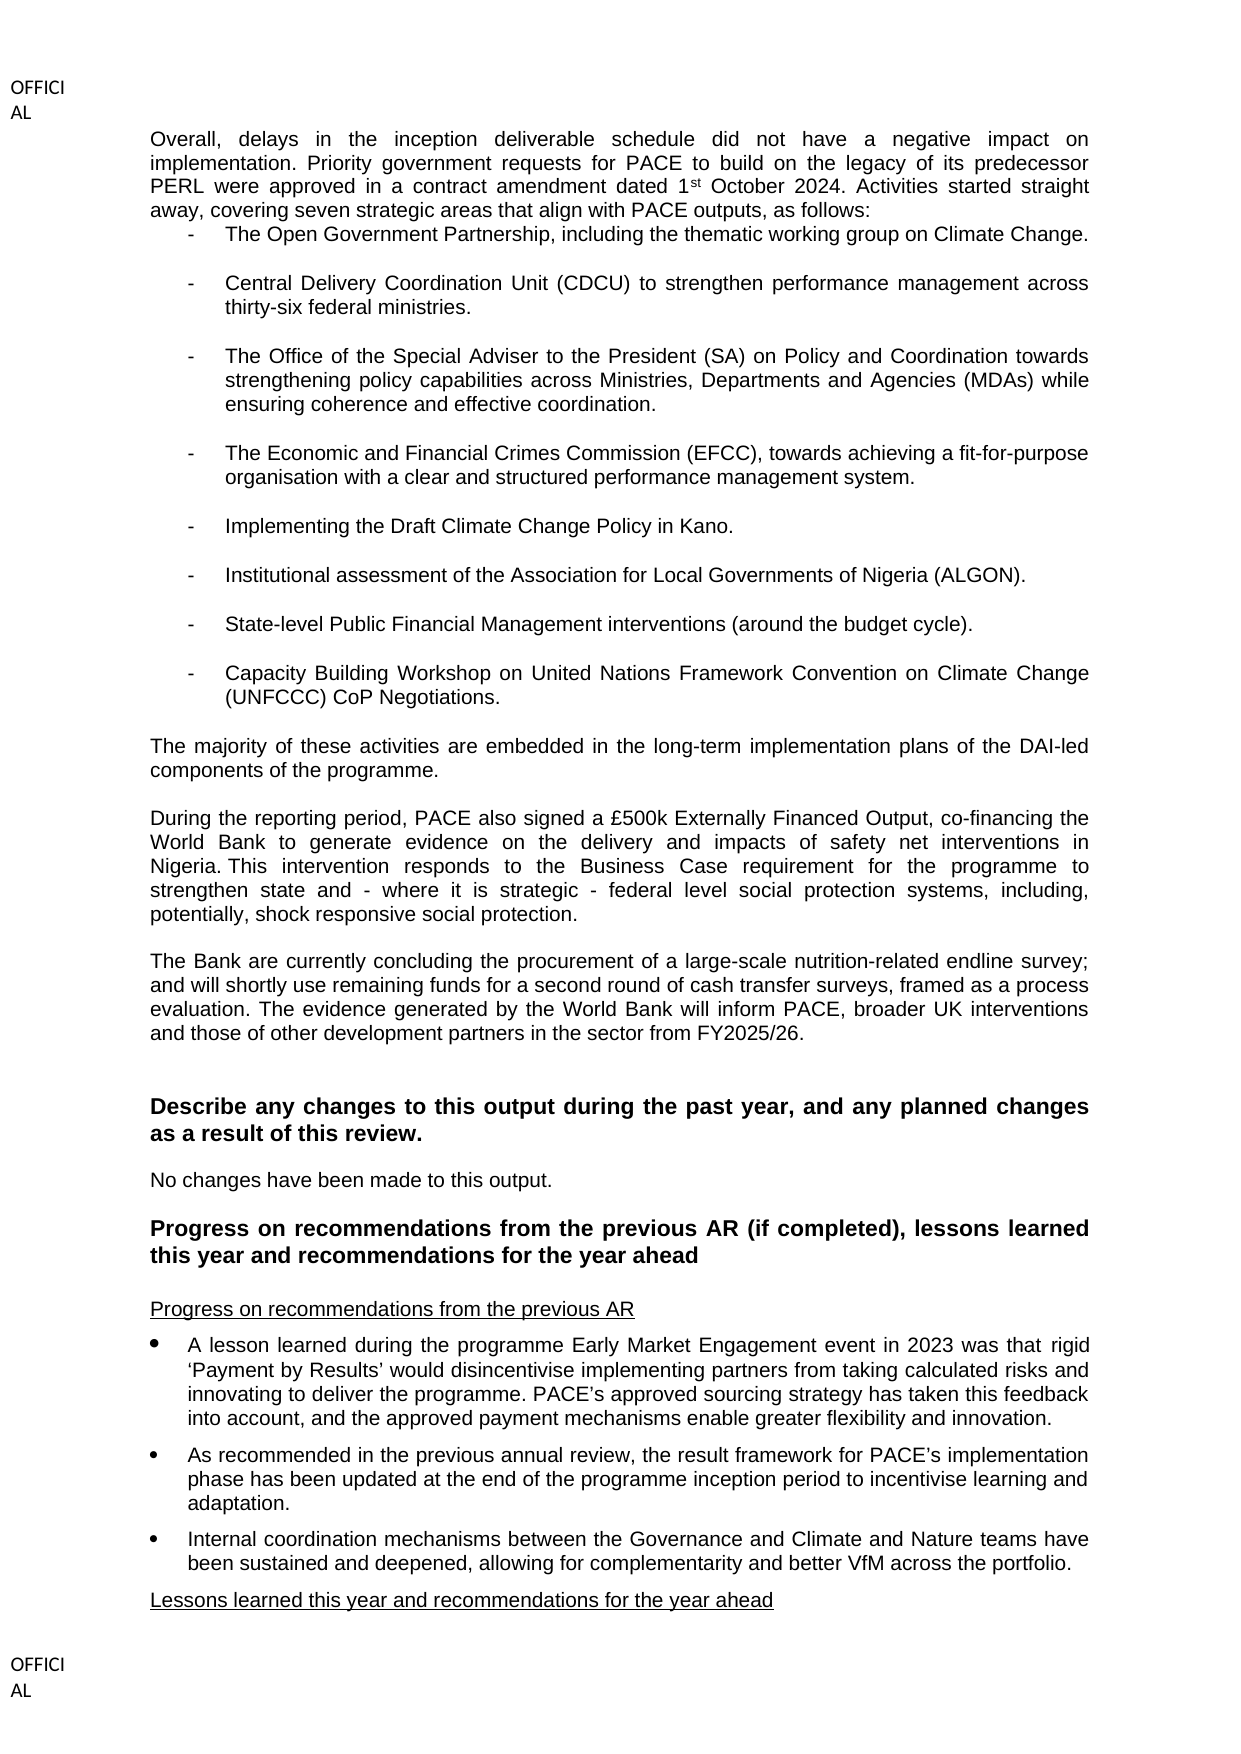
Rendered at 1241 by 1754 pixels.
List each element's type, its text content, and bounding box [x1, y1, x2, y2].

list A lesson learned during the programme Early Market Engagement event in 2023 was that rigid ‘Payment by Results’ would disincentivise implementing partners from taking calculated risks and innovating to deliver the programme. PACE’s approved sourcing strategy has taken this feedback into account, and the approved payment mechanisms enable greater flexibility and innovation. [150, 1333, 1090, 1430]
list The Open Government Partnership, including the thematic working group on Climate Change. [187, 222, 1090, 246]
list The Office of the Special Adviser to the President (SA) on Policy and Coordination towards strengthening policy capabilities across Ministries, Departments and Agencies (MDAs) while ensuring coherence and effective coordination. [187, 344, 1090, 416]
text Progress on recommendations from the previous AR (if completed), lessons learned this year and recommendations for the year ahead [150, 1215, 1090, 1268]
text The Bank are currently concluding the procurement of a large-scale nutrition-related endline survey; and will shortly use remaining funds for a second round of cash transfer surveys, framed as a process evaluation. The evidence generated by the World Bank will inform PACE, broader UK interventions and those of other development partners in the sector from FY2025/26. [150, 949, 1090, 1045]
list Central Delivery Coordination Unit (CDCU) to strengthen performance management across thirty-six federal ministries. [187, 271, 1090, 319]
text Overall, delays in the inception deliverable schedule did not have a negative impact on implementation. Priority government requests for PACE to build on the legacy of its predecessor PERL were approved in a contract amendment dated 1st October 2024. Activities started straight away, covering seven strategic areas that align with PACE outputs, as follows: [150, 126, 1090, 222]
list Capacity Building Workshop on United Nations Framework Convention on Climate Change (UNFCCC) CoP Negotiations. [187, 661, 1090, 709]
list Internal coordination mechanisms between the Governance and Climate and Nature teams have been sustained and deepened, allowing for complementarity and better VfM across the portfolio. [150, 1527, 1090, 1575]
text Progress on recommendations from the previous AR [150, 1297, 1090, 1321]
text The majority of these activities are embedded in the long-term implementation plans of the DAI-led components of the programme. [150, 734, 1090, 782]
list State-level Public Financial Management interventions (around the budget cycle). [187, 612, 1090, 636]
text No changes have been made to this output. [150, 1167, 1090, 1191]
list As recommended in the previous annual review, the result framework for PACE’s implementation phase has been updated at the end of the programme inception period to incentivise learning and adaptation. [150, 1443, 1090, 1514]
text During the reporting period, PACE also signed a £500k Externally Financed Output, co-financing the World Bank to generate evidence on the delivery and impacts of safety net interventions in Nigeria. This intervention responds to the Business Case requirement for the programme to strengthen state and - where it is strategic - federal level social protection systems, including, potentially, shock responsive social protection. [150, 806, 1090, 925]
list Implementing the Draft Climate Change Policy in Kano. [187, 514, 1090, 538]
list Institutional assessment of the Association for Local Governments of Nigeria (ALGON). [187, 563, 1090, 587]
text Lessons learned this year and recommendations for the year ahead [150, 1588, 1090, 1612]
list The Economic and Financial Crimes Commission (EFCC), towards achieving a fit-for-purpose organisation with a clear and structured performance management system. [187, 441, 1090, 489]
text Describe any changes to this output during the past year, and any planned changes as a result of this review. [150, 1093, 1090, 1146]
